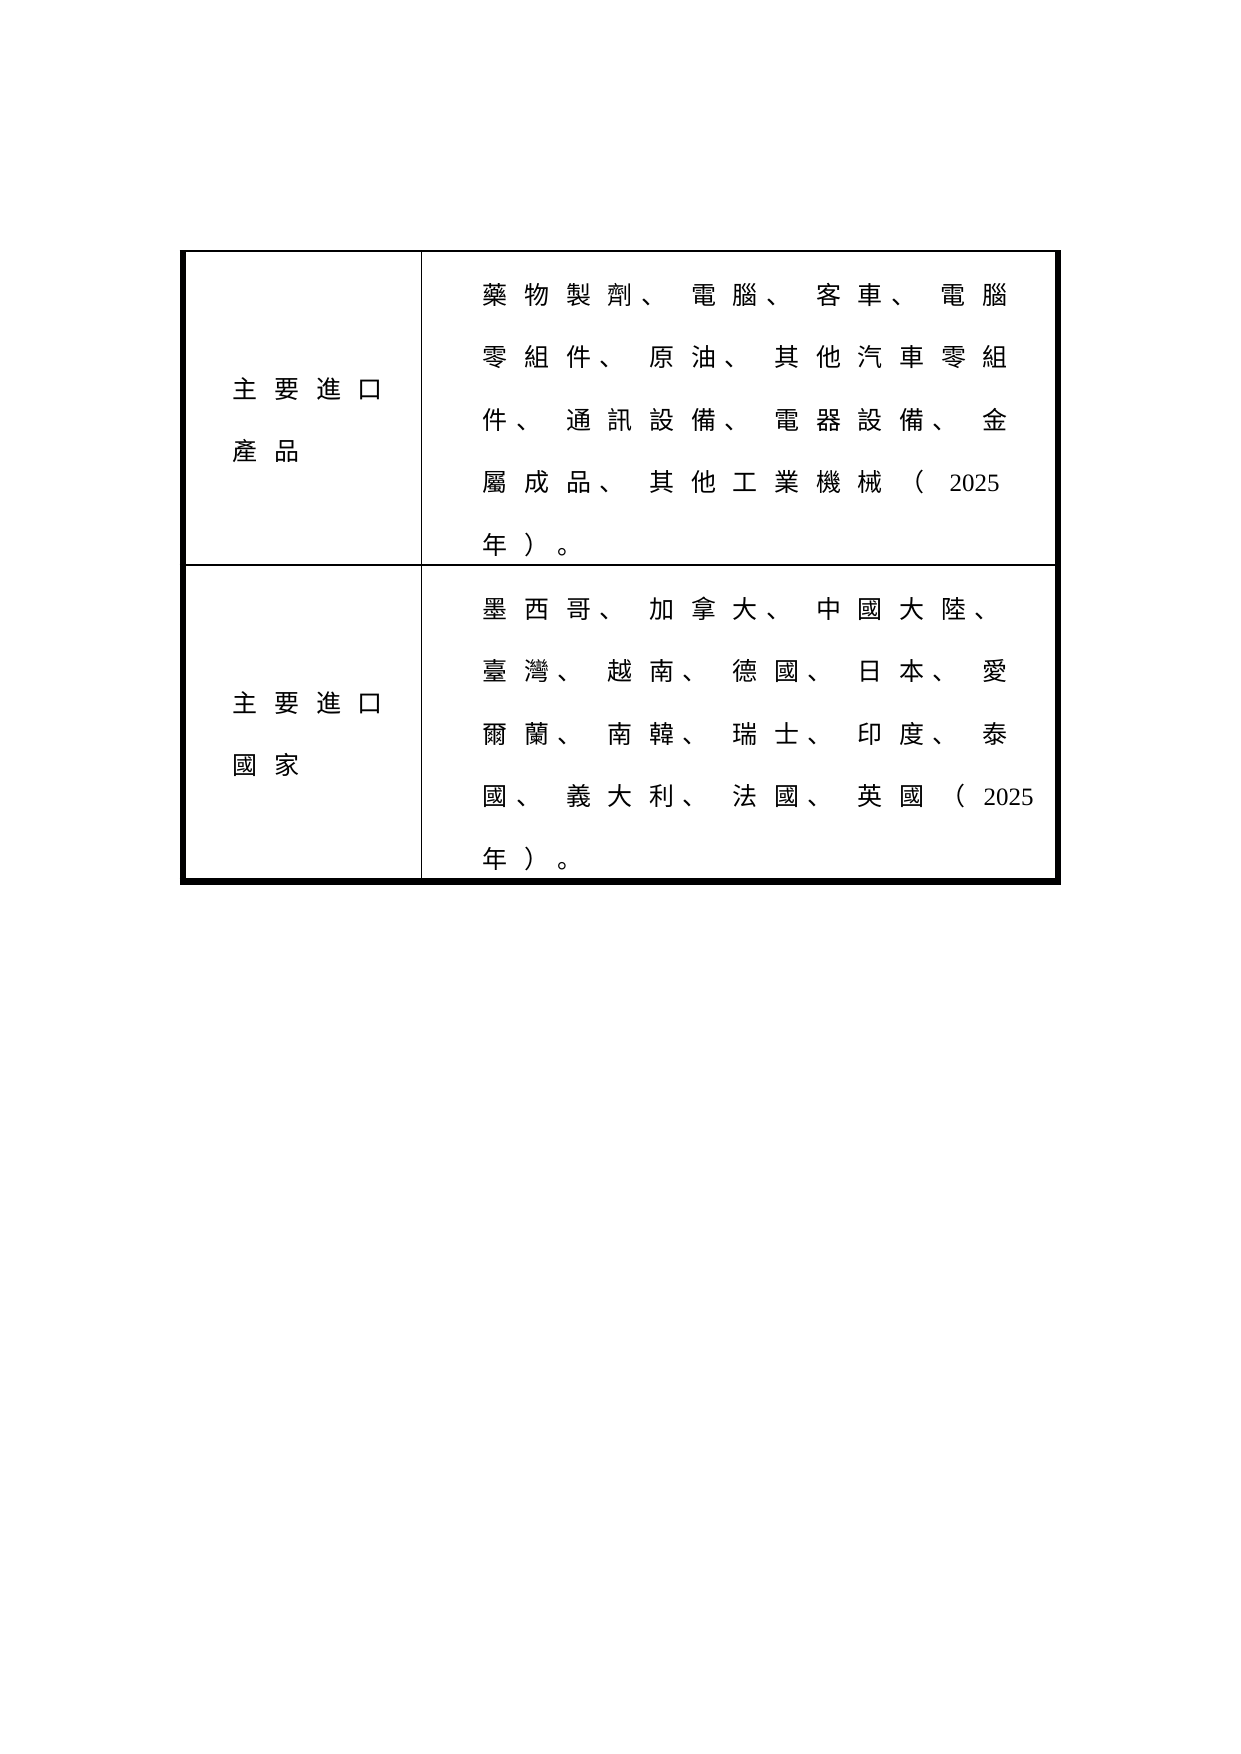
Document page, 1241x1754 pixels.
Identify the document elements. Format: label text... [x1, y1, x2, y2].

table_cell 墨西哥、加拿大、中國大陸、臺灣、越南、德國、日本、愛爾蘭、南韓、瑞士、印度、泰國、義大利、法國、英國（2025年）。 [422, 566, 1055, 878]
table_cell 藥物製劑、電腦、客車、電腦零組件、原油、其他汽車零組件、通訊設備、電器設備、金屬成品、其他工業機械（2025年）。 [422, 252, 1055, 564]
table_cell 主要進口產品 [186, 252, 421, 564]
table_cell 主要進口國家 [186, 566, 421, 878]
